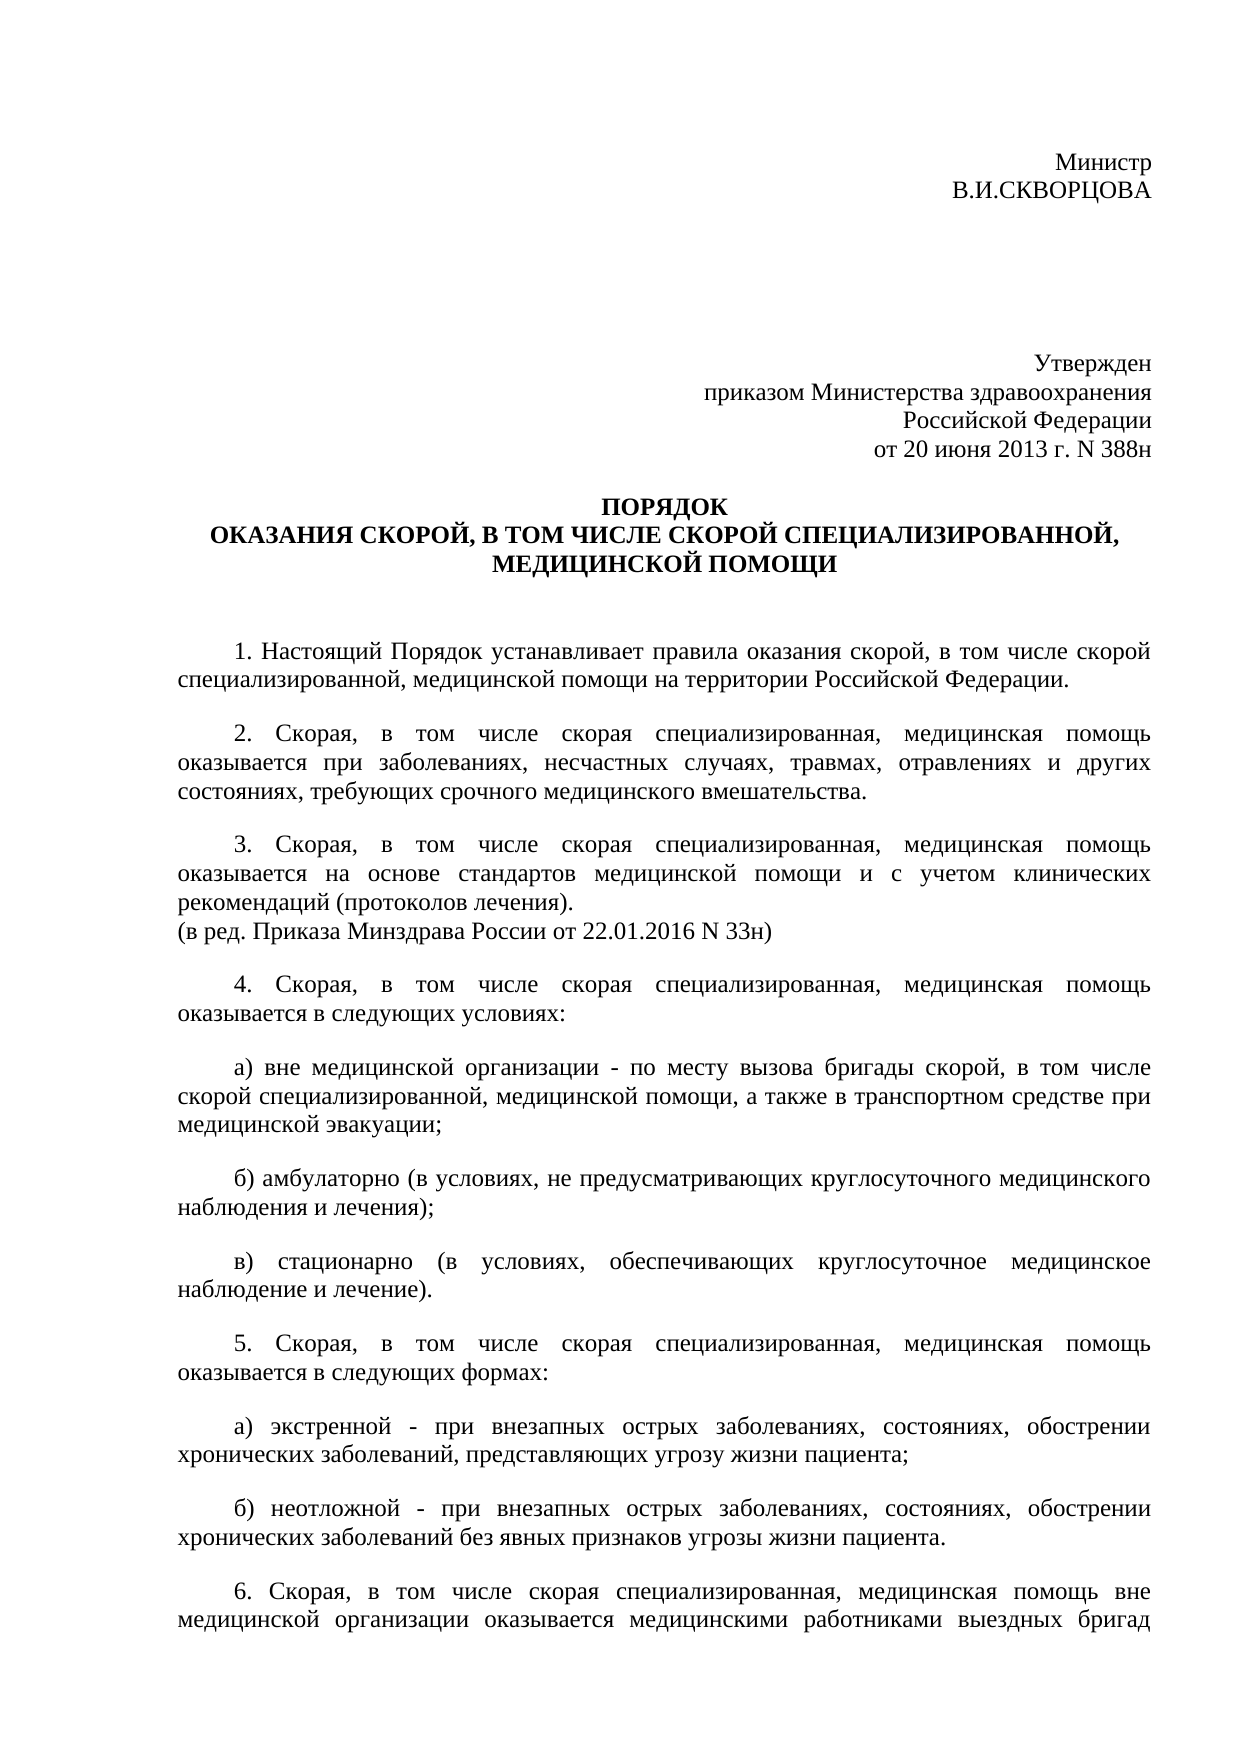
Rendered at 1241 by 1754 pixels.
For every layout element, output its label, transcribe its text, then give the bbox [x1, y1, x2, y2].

text 5. Скорая, в том числе скорая специализированная, медицинская помощь оказывается в следующих формах: [177, 1328, 1152, 1386]
text 4. Скорая, в том числе скорая специализированная, медицинская помощь оказывается в следующих условиях: [177, 969, 1152, 1027]
text от 20 июня 2013 г. N 388н [177, 434, 1152, 463]
text Российской Федерации [177, 406, 1152, 434]
title МЕДИЦИНСКОЙ ПОМОЩИ [177, 549, 1152, 578]
text 1. Настоящий Порядок устанавливает правила оказания скорой, в том числе скорой специализированной, медицинской помощи на территории Российской Федерации. [177, 636, 1152, 693]
text (в ред. Приказа Минздрава России от 22.01.2016 N 33н) [177, 916, 1152, 944]
text 6. Скорая, в том числе скорая специализированная, медицинская помощь вне медицинской организации оказывается медицинскими работниками выездных бригад [177, 1576, 1152, 1633]
text 3. Скорая, в том числе скорая специализированная, медицинская помощь оказывается на основе стандартов медицинской помощи и с учетом клинических рекомендаций (протоколов лечения). [177, 829, 1152, 916]
text б) амбулаторно (в условиях, не предусматривающих круглосуточного медицинского наблюдения и лечения); [177, 1163, 1152, 1221]
title ОКАЗАНИЯ СКОРОЙ, В ТОМ ЧИСЛЕ СКОРОЙ СПЕЦИАЛИЗИРОВАННОЙ, [177, 521, 1152, 549]
text Министр [177, 147, 1152, 176]
text б) неотложной - при внезапных острых заболеваниях, состояниях, обострении хронических заболеваний без явных признаков угрозы жизни пациента. [177, 1493, 1152, 1551]
text 2. Скорая, в том числе скорая специализированная, медицинская помощь оказывается при заболеваниях, несчастных случаях, травмах, отравлениях и других состояниях, требующих срочного медицинского вмешательства. [177, 718, 1152, 804]
text а) вне медицинской организации - по месту вызова бригады скорой, в том числе скорой специализированной, медицинской помощи, а также в транспортном средстве при медицинской эвакуации; [177, 1052, 1152, 1138]
text В.И.СКВОРЦОВА [177, 176, 1152, 204]
title ПОРЯДОК [177, 492, 1152, 521]
text в) стационарно (в условиях, обеспечивающих круглосуточное медицинское наблюдение и лечение). [177, 1246, 1152, 1303]
text приказом Министерства здравоохранения [177, 377, 1152, 406]
text а) экстренной - при внезапных острых заболеваниях, состояниях, обострении хронических заболеваний, представляющих угрозу жизни пациента; [177, 1411, 1152, 1468]
text Утвержден [177, 348, 1152, 377]
